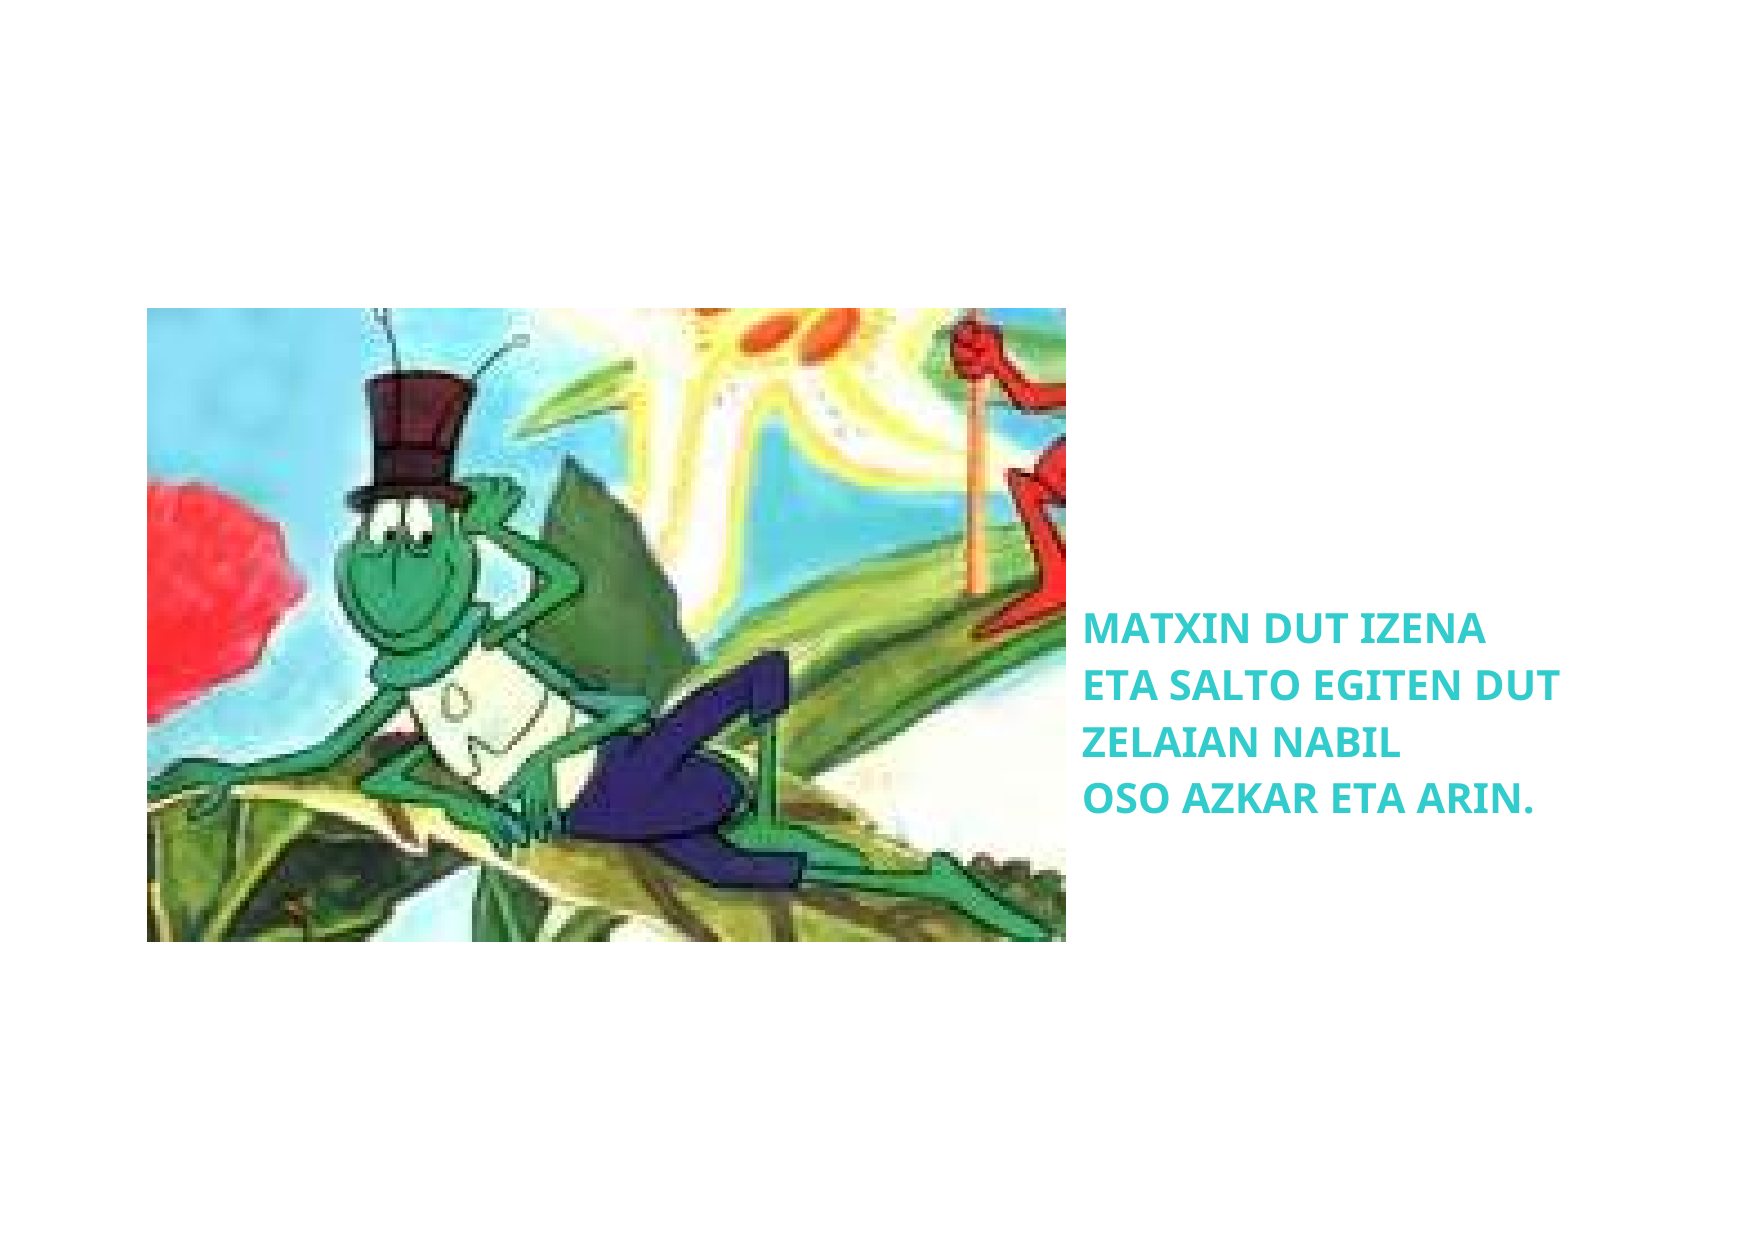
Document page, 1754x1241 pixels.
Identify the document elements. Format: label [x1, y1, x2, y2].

picture [147, 308, 1066, 942]
